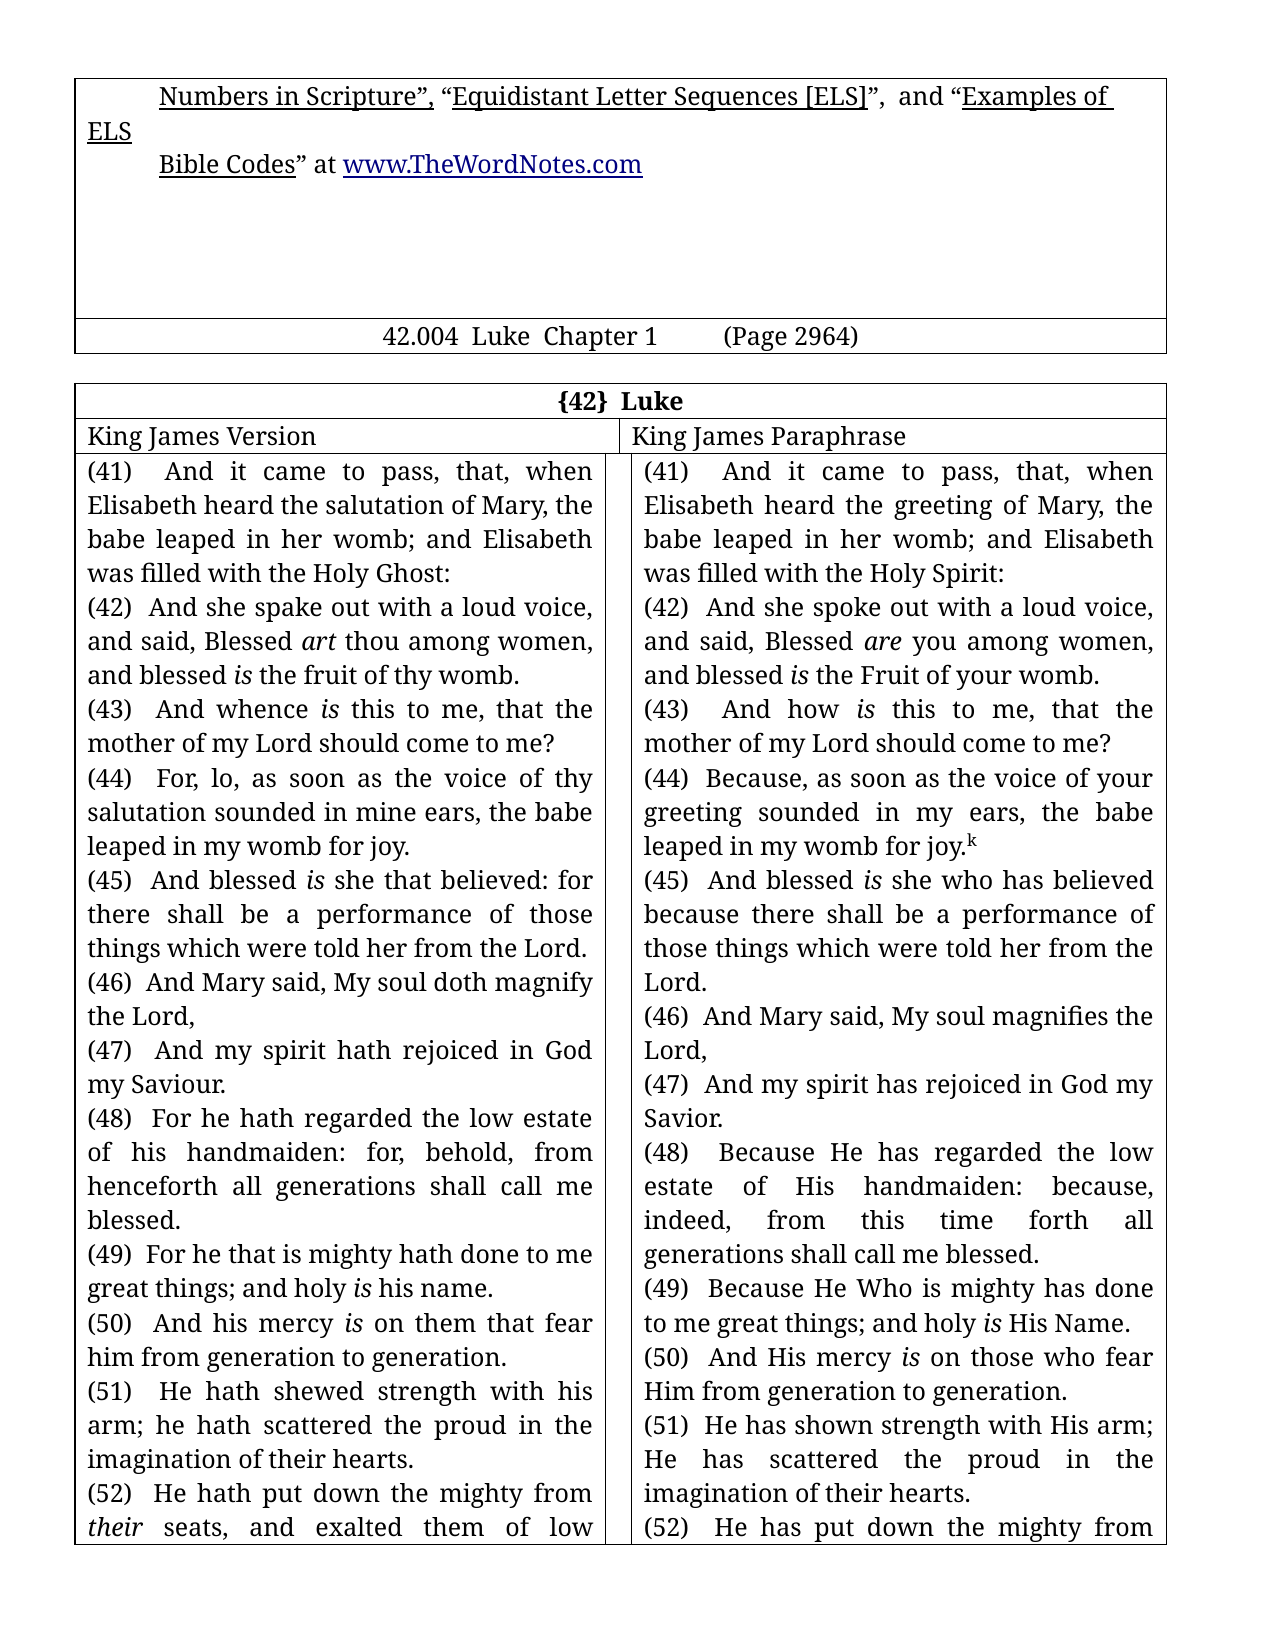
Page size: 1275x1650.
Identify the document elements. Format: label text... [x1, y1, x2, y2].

table_cell (41) And it came to pass, that, when Elisabeth heard the greeting of Mary, the babe leaped in her womb; and Elisabeth was filled with the Holy Spirit: (42) And she spoke out with a loud voice, and said, Blessed are you among women, and blessed is the Fruit of your womb. (43) And how is this to me, that the mother of my Lord should come to me? (44) Because, as soon as the voice of your greeting sounded in my ears, the babe leaped in my womb for joy.k (45) And blessed is she who has believed because there shall be a performance of those things which were told her from the Lord. (46) And Mary said, My soul magnifies the Lord, (47) And my spirit has rejoiced in God my Savior. (48) Because He has regarded the low estate of His handmaiden: because, indeed, from this time forth all generations shall call me blessed. (49) Because He Who is mighty has done to me great things; and holy is His Name. (50) And His mercy is on those who fear Him from generation to generation. (51) He has shown strength with His arm; He has scattered the proud in the imagination of their hearts. (52) He has put down the mighty from [632, 454, 1166, 1544]
table_cell [606, 454, 631, 1544]
table_header {42} Luke [76, 384, 1166, 417]
table_cell King James Paraphrase [620, 419, 1166, 453]
table_cell 42.004 Luke Chapter 1 (Page 2964) [76, 319, 1166, 353]
table_cell King James Version [76, 419, 619, 453]
table_cell 1:31j – Jesus {Ἰησοῦς} {Hebrew - ישוע}- from Hebrew Joshua { יהושׁע} - Jehovah saves – see Acts 7:45 Note the gematria [numerical value] of the name Jesus in Greek totals 888 {8 is the Lord's number} as opposed to the antichrist's number 666. - see “Use of Numbers in Scripture”, “Equidistant Letter Sequences [ELS]”, and “Examples of ELS Bible Codes” at www.TheWordNotes.com [76, 79, 1166, 317]
table_cell (41) And it came to pass, that, when Elisabeth heard the salutation of Mary, the babe leaped in her womb; and Elisabeth was filled with the Holy Ghost: (42) And she spake out with a loud voice, and said, Blessed art thou among women, and blessed is the fruit of thy womb. (43) And whence is this to me, that the mother of my Lord should come to me? (44) For, lo, as soon as the voice of thy salutation sounded in mine ears, the babe leaped in my womb for joy. (45) And blessed is she that believed: for there shall be a performance of those things which were told her from the Lord. (46) And Mary said, My soul doth magnify the Lord, (47) And my spirit hath rejoiced in God my Saviour. (48) For he hath regarded the low estate of his handmaiden: for, behold, from henceforth all generations shall call me blessed. (49) For he that is mighty hath done to me great things; and holy is his name. (50) And his mercy is on them that fear him from generation to generation. (51) He hath shewed strength with his arm; he hath scattered the proud in the imagination of their hearts. (52) He hath put down the mighty from their seats, and exalted them of low [76, 454, 605, 1544]
